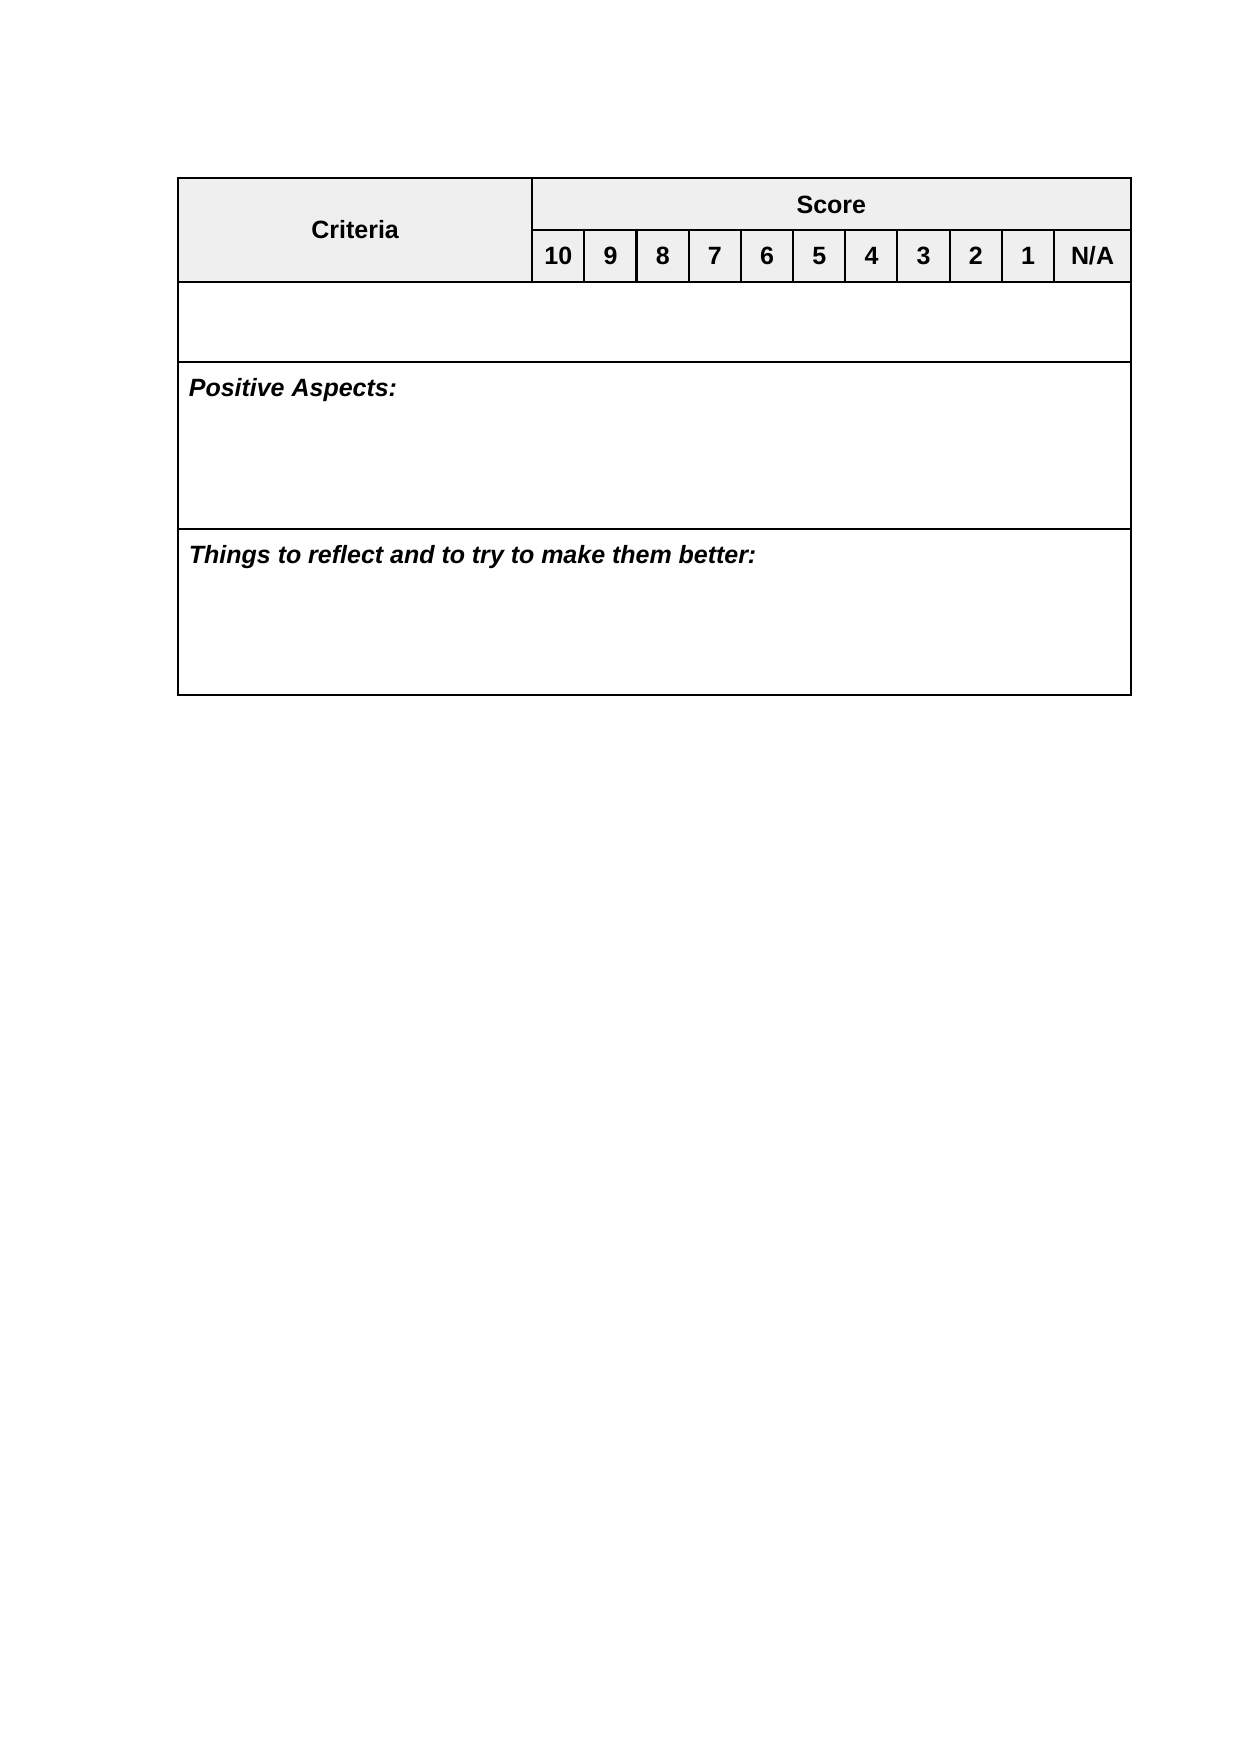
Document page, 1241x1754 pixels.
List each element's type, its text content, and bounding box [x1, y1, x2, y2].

table_header Score [533, 179, 1130, 229]
table_cell [179, 283, 1130, 361]
table_cell 1 [1003, 231, 1053, 281]
table_cell N/A [1055, 231, 1130, 281]
table_cell 10 [533, 231, 583, 281]
table_cell 3 [898, 231, 949, 281]
table_cell Positive Aspects: [179, 363, 1130, 528]
table_cell 7 [690, 231, 740, 281]
table_cell 6 [742, 231, 792, 281]
table_cell 9 [585, 231, 635, 281]
table_cell 8 [638, 231, 688, 281]
table_cell Things to reflect and to try to make them better: [179, 530, 1130, 694]
table_cell 5 [794, 231, 844, 281]
table_header Criteria [179, 179, 531, 281]
table_cell 4 [846, 231, 896, 281]
table_cell 2 [951, 231, 1001, 281]
